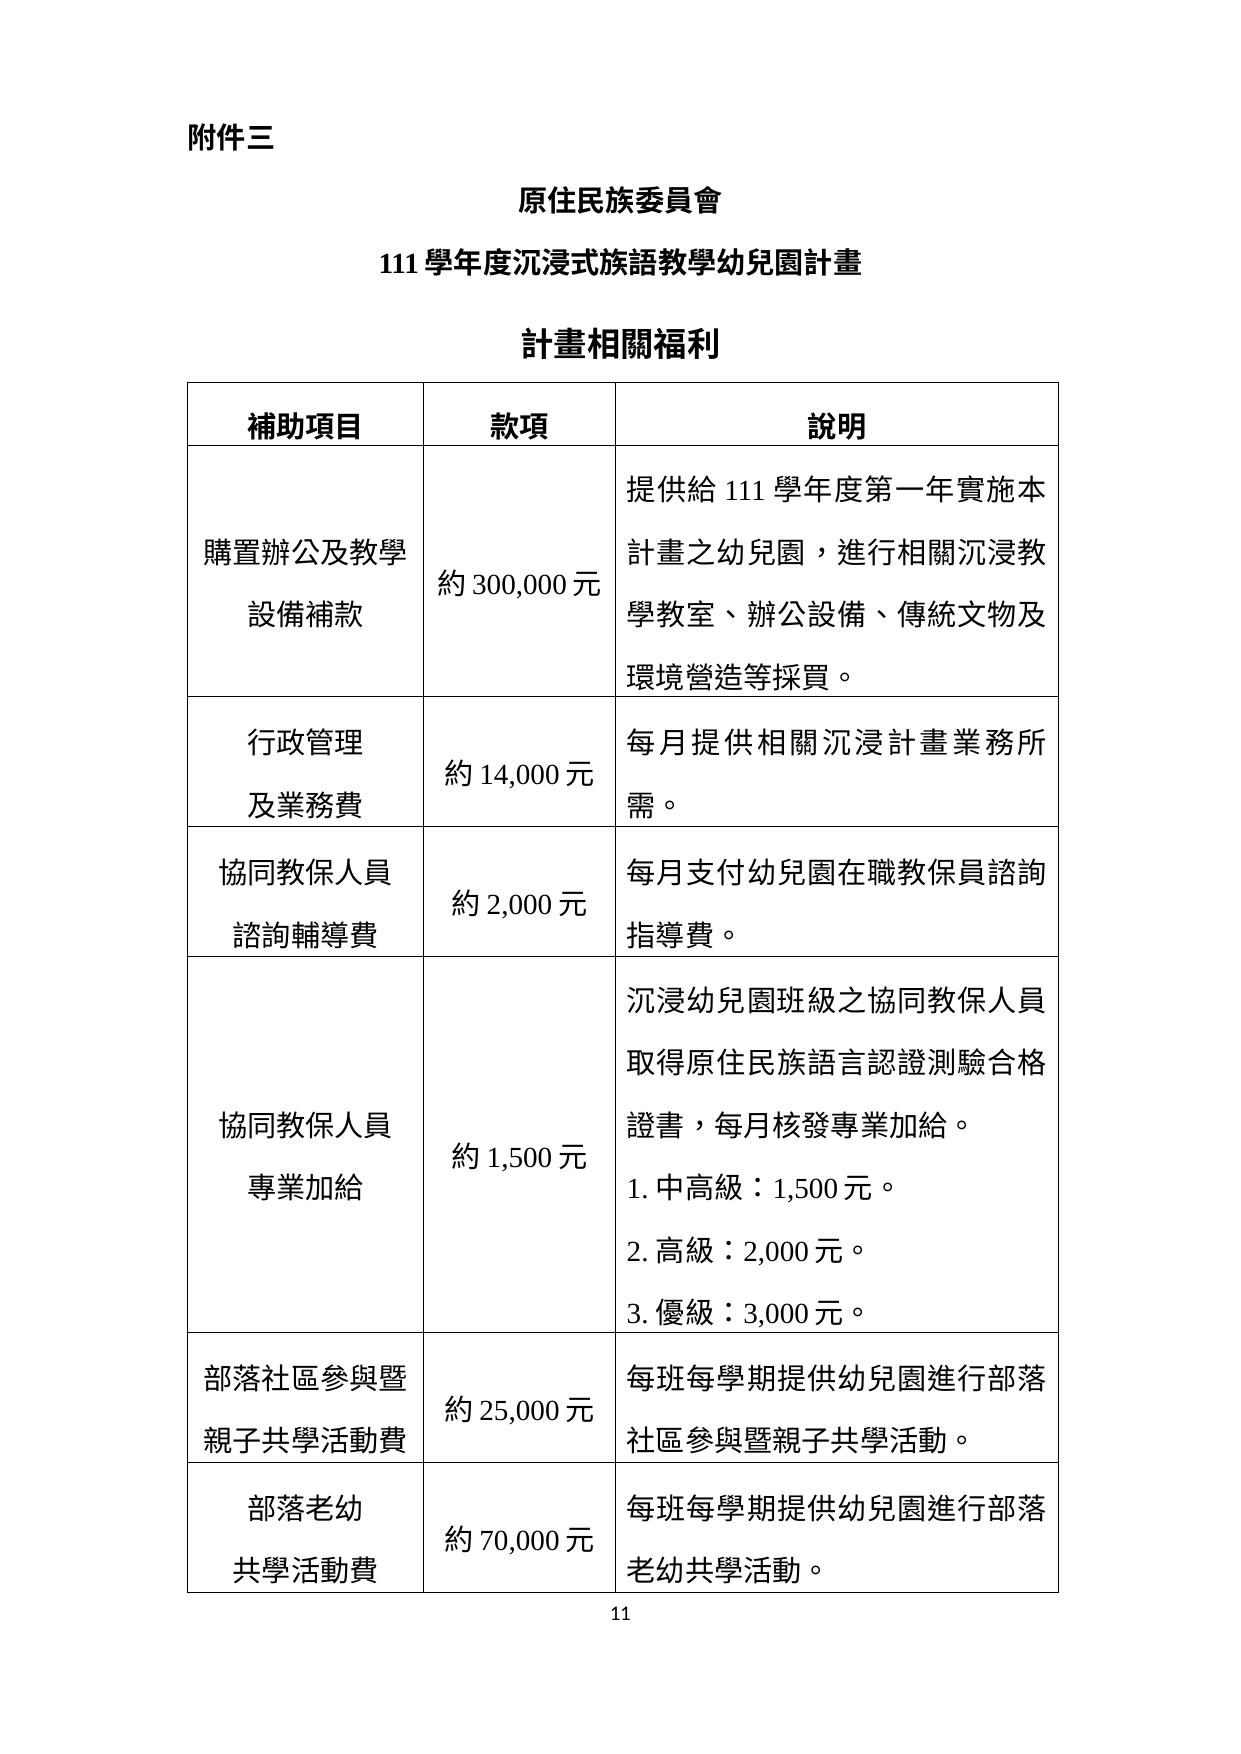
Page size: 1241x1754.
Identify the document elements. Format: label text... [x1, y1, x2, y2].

table_cell 提供給111學年度第一年實施本計畫之幼兒園，進行相關沉浸教學教室、辦公設備、傳統文物及環境營造等採買。 [616, 446, 1058, 696]
table_cell 每班每學期提供幼兒園進行部落老幼共學活動。 [616, 1463, 1058, 1592]
table_cell 沉浸幼兒園班級之協同教保人員取得原住民族語言認證測驗合格證書，每月核發專業加給。 中高級：1,500元。 高級：2,000元。 優級：3,000元。 [616, 957, 1058, 1332]
table_header 款項 [424, 383, 615, 445]
table_header 說明 [616, 383, 1058, 445]
table_cell 行政管理 及業務費 [188, 697, 423, 826]
table_cell 約1,500元 [424, 957, 615, 1332]
text 附件三 [187, 94, 1053, 157]
table_header 補助項目 [188, 383, 423, 445]
table_cell 約70,000元 [424, 1463, 615, 1592]
table_cell 部落社區參與暨 親子共學活動費 [188, 1333, 423, 1462]
text 111學年度沉浸式族語教學幼兒園計畫 [187, 219, 1053, 282]
table_cell 購置辦公及教學設備補款 [188, 446, 423, 696]
table_cell 每班每學期提供幼兒園進行部落社區參與暨親子共學活動。 [616, 1333, 1058, 1462]
table_cell 約2,000元 [424, 827, 615, 956]
table_cell 約14,000元 [424, 697, 615, 826]
table_cell 協同教保人員 諮詢輔導費 [188, 827, 423, 956]
table_cell 每月提供相關沉浸計畫業務所需。 [616, 697, 1058, 826]
text 計畫相關福利 [187, 300, 1053, 363]
table_cell 部落老幼 共學活動費 [188, 1463, 423, 1592]
table_cell 每月支付幼兒園在職教保員諮詢指導費。 [616, 827, 1058, 956]
table_cell 協同教保人員 專業加給 [188, 957, 423, 1332]
table_cell 約300,000元 [424, 446, 615, 696]
text 原住民族委員會 [187, 157, 1053, 219]
table_cell 約25,000元 [424, 1333, 615, 1462]
